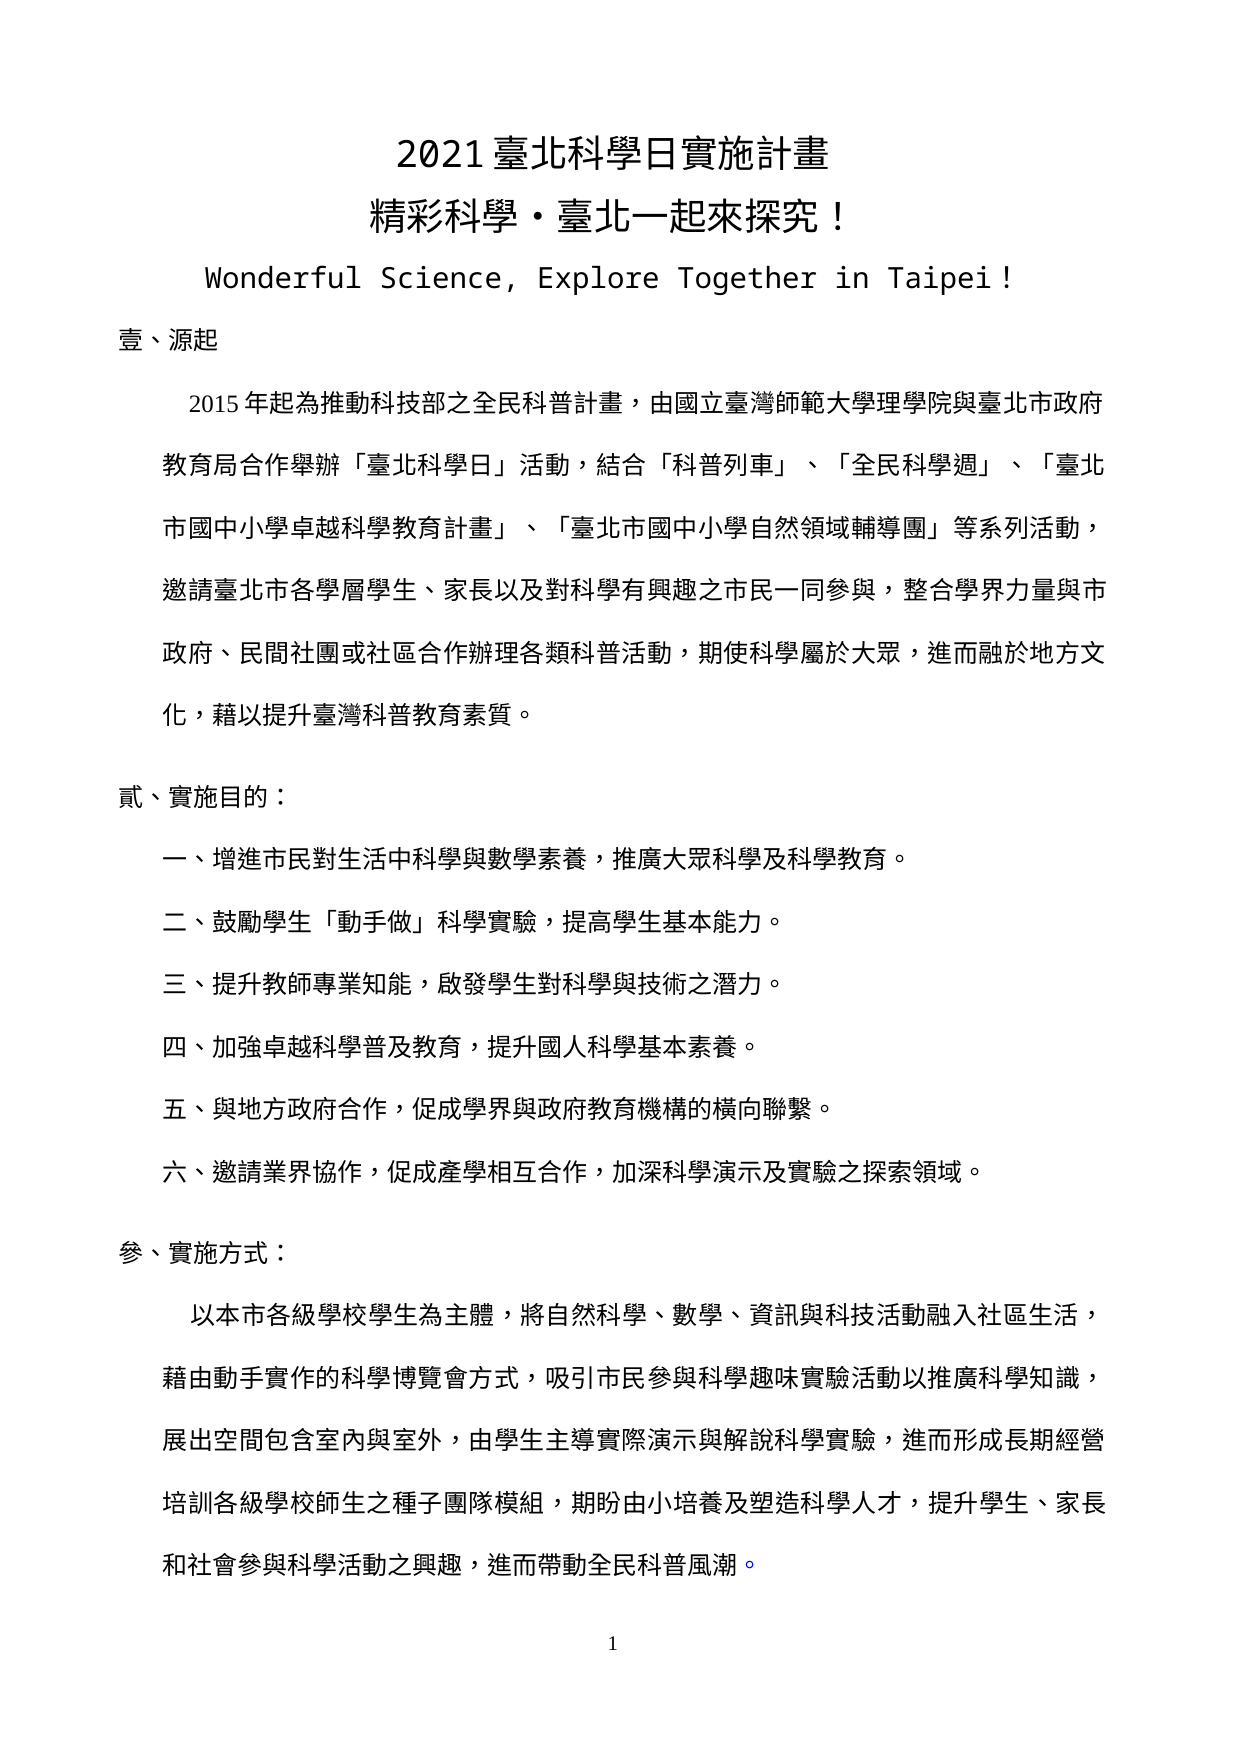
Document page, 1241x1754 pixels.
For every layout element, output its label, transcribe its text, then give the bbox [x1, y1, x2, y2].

text Wonderful Science, Explore Together in Taipei！ [118, 235, 1107, 297]
text 壹、源起 [118, 297, 1107, 360]
text 精彩科學‧臺北一起來探究！ [118, 172, 1107, 235]
text 一、增進市民對生活中科學與數學素養，推廣大眾科學及科學教育。 [163, 816, 1107, 878]
text 四、加強卓越科學普及教育，提升國人科學基本素養。 [163, 1003, 1107, 1066]
text 2021臺北科學日實施計畫 [118, 110, 1107, 172]
text 五、與地方政府合作，促成學界與政府教育機構的橫向聯繫。 [163, 1066, 1107, 1128]
text 2015年起為推動科技部之全民科普計畫，由國立臺灣師範大學理學院與臺北市政府教育局合作舉辦「臺北科學日」活動，結合「科普列車」、「全民科學週」、「臺北市國中小學卓越科學教育計畫」、「臺北市國中小學自然領域輔導團」等系列活動，邀請臺北市各學層學生、家長以及對科學有興趣之市民一同參與，整合學界力量與市政府、民間社團或社區合作辦理各類科普活動，期使科學屬於大眾，進而融於地方文化，藉以提升臺灣科普教育素質。 [162, 360, 1107, 735]
text 六、邀請業界協作，促成產學相互合作，加深科學演示及實驗之探索領域。 [163, 1128, 1107, 1191]
text 以本市各級學校學生為主體，將自然科學、數學、資訊與科技活動融入社區生活，藉由動手實作的科學博覽會方式，吸引市民參與科學趣味實驗活動以推廣科學知識，展出空間包含室內與室外，由學生主導實際演示與解說科學實驗，進而形成長期經營培訓各級學校師生之種子團隊模組，期盼由小培養及塑造科學人才，提升學生、家長和社會參與科學活動之興趣，進而帶動全民科普風潮。 [162, 1272, 1107, 1585]
text 參、實施方式： [118, 1210, 1107, 1272]
text 三、提升教師專業知能，啟發學生對科學與技術之潛力。 [163, 941, 1107, 1003]
text 貳、實施目的： [118, 753, 1107, 816]
text 二、鼓勵學生「動手做」科學實驗，提高學生基本能力。 [163, 878, 1107, 941]
